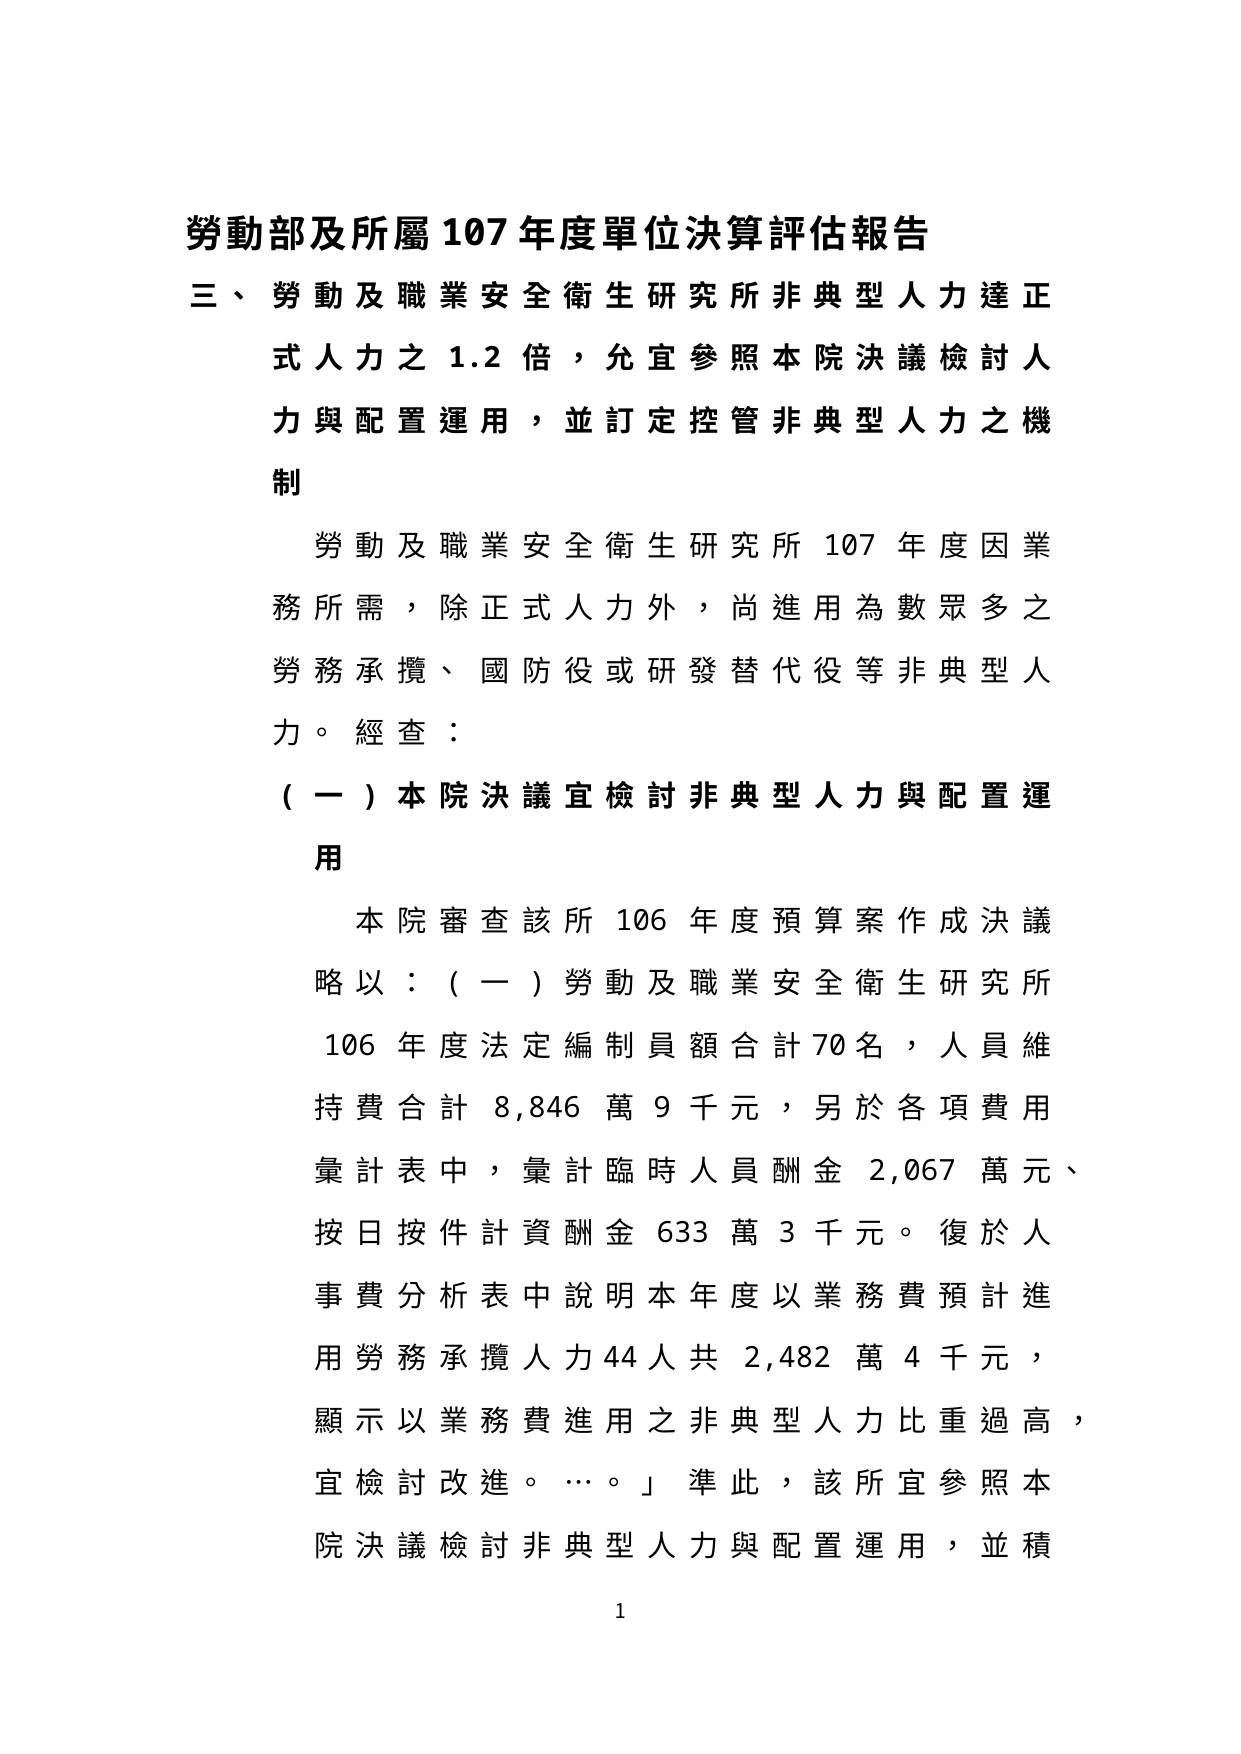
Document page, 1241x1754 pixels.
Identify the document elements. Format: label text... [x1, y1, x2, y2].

text 本院審查該所106年度預算案作成決議略以：(一)勞動及職業安全衛生研究所106年度法定編制員額合計70名，人員維持費合計8,846萬9千元，另於各項費用彙計表中，彙計臨時人員酬金2,067萬元、按日按件計資酬金633萬3千元。復於人事費分析表中說明本年度以業務費預計進用勞務承攬人力44人共2,482萬4千元，顯示以業務費進用之非典型人力比重過高，宜檢討改進。…。」準此，該所宜參照本院決議檢討非典型人力與配置運用，並積極研擬改善方案及訂定適當控管機制。 [271, 877, 1058, 1564]
text (一)本院決議宜檢討非典型人力與配置運用 [242, 752, 1058, 877]
text 勞動及職業安全衛生研究所107年度因業務所需，除正式人力外，尚進用為數眾多之勞務承攬、國防役或研發替代役等非典型人力。經查： [242, 502, 1058, 752]
text 三、勞動及職業安全衛生研究所非典型人力達正式人力之1.2倍，允宜參照本院決議檢討人力與配置運用，並訂定控管非典型人力之機制 [183, 252, 1058, 502]
text 勞動部及所屬107年度單位決算評估報告 [183, 189, 1058, 252]
